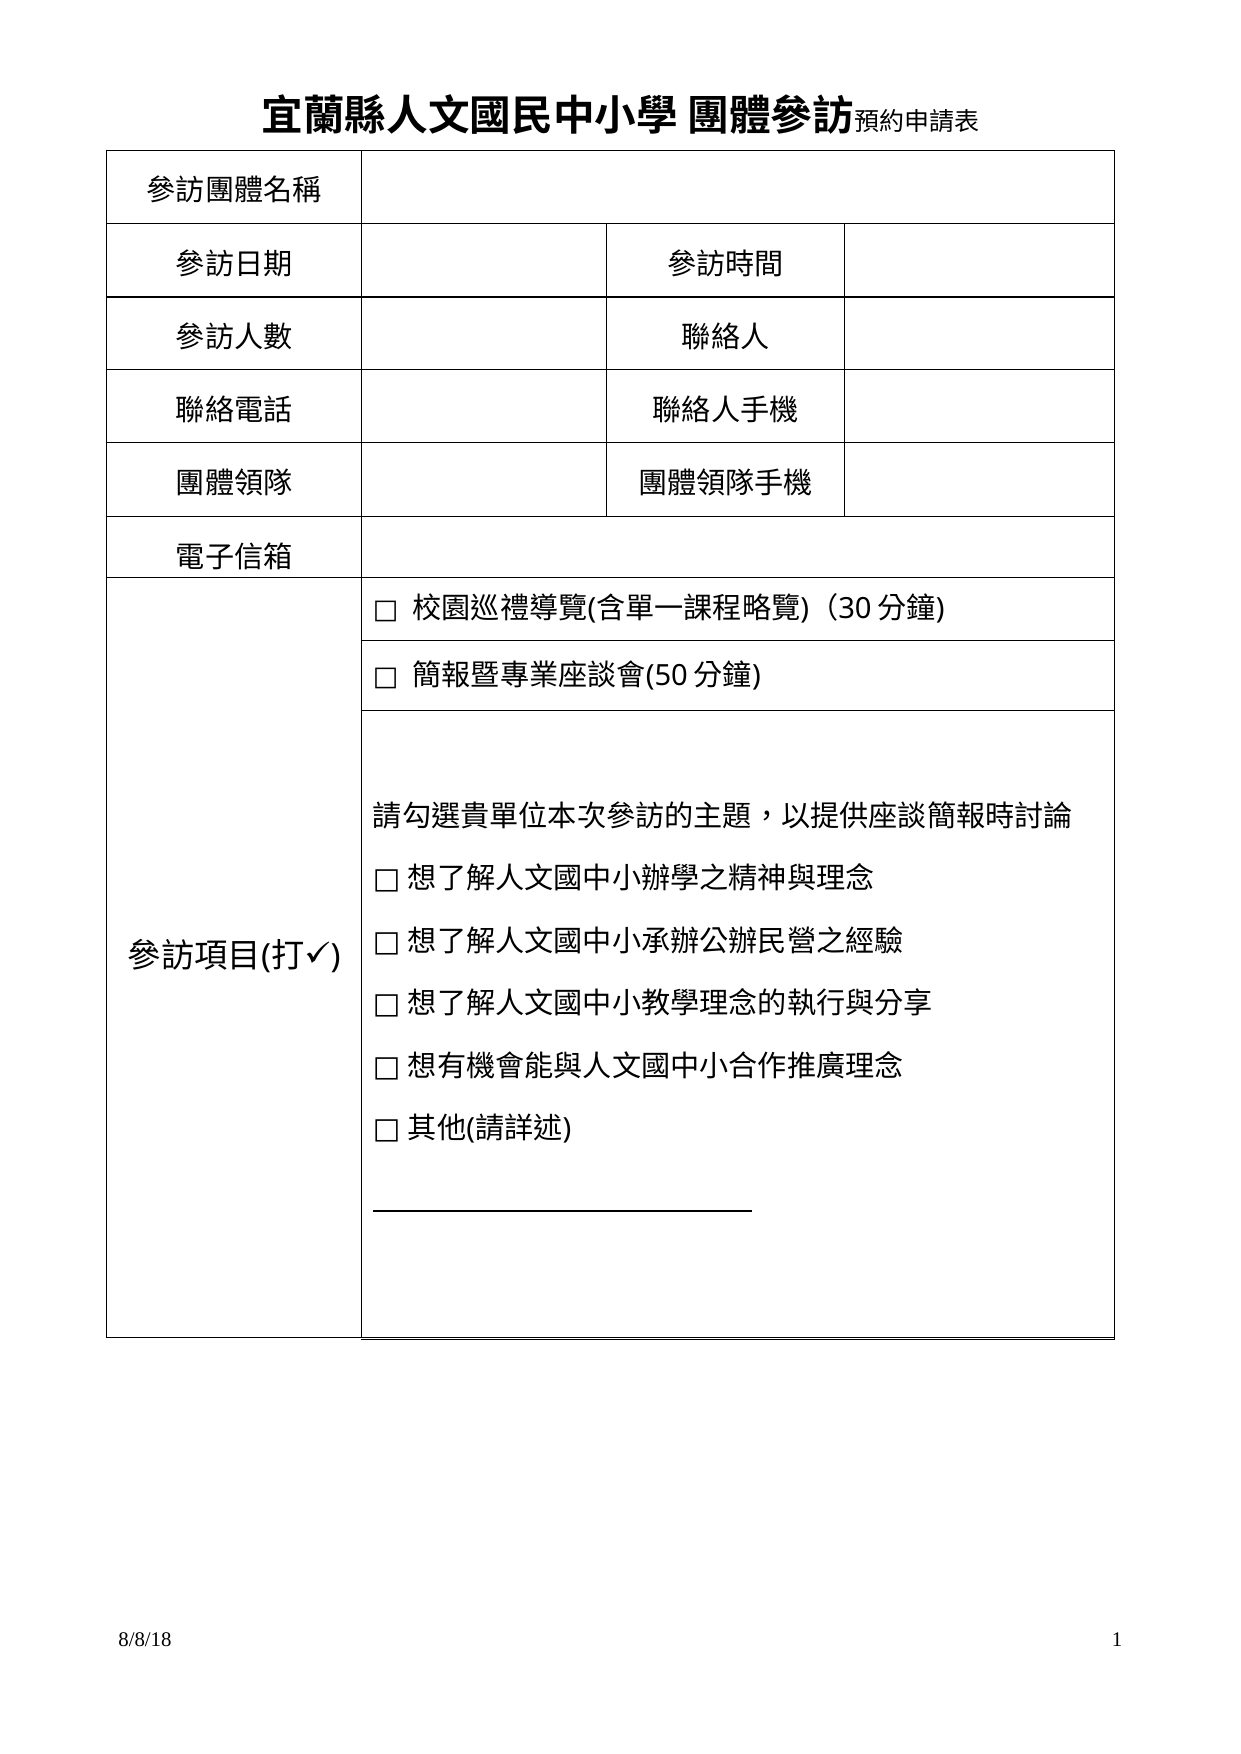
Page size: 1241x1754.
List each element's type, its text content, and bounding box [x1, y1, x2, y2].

table_cell [362, 517, 1114, 577]
table_header 參訪團體名稱 [107, 151, 361, 223]
table_cell [845, 370, 1114, 442]
table_cell 電子信箱 [107, 517, 361, 577]
table_cell □ 簡報暨專業座談會(50分鐘) [362, 641, 1114, 710]
table_cell [362, 443, 606, 516]
table_cell [362, 370, 606, 442]
table_header [362, 151, 1114, 223]
table_cell □ 校園巡禮導覽(含單一課程略覽)（30分鐘) [362, 578, 1114, 640]
table_cell 團體領隊 [107, 443, 361, 516]
table_cell 聯絡人 [607, 298, 844, 369]
table_cell 參訪時間 [607, 224, 844, 296]
table_cell 團體領隊手機 [607, 443, 844, 516]
table_cell [362, 298, 606, 369]
table_cell 聯絡電話 [107, 370, 361, 442]
table_cell 參訪日期 [107, 224, 361, 296]
table_cell 參訪人數 [107, 298, 361, 369]
table_cell [845, 224, 1114, 296]
table_cell [845, 443, 1114, 516]
table_cell [845, 298, 1114, 369]
table_cell 聯絡人手機 [607, 370, 844, 442]
table_cell 參訪項目(打) [107, 578, 361, 1337]
table_cell [362, 224, 606, 296]
text 宜蘭縣人文國民中小學 團體參訪預約申請表 [118, 74, 1122, 149]
table_cell 請勾選貴單位本次參訪的主題，以提供座談簡報時討論 □ 想了解人文國中小辦學之精神與理念 □ 想了解人文國中小承辦公辦民營之經驗 □ 想了解人文國中小教學理念的執行與分享 □ 想有機會能與人文國中小合作推廣理念 □ 其他(請詳述) [362, 711, 1114, 1337]
